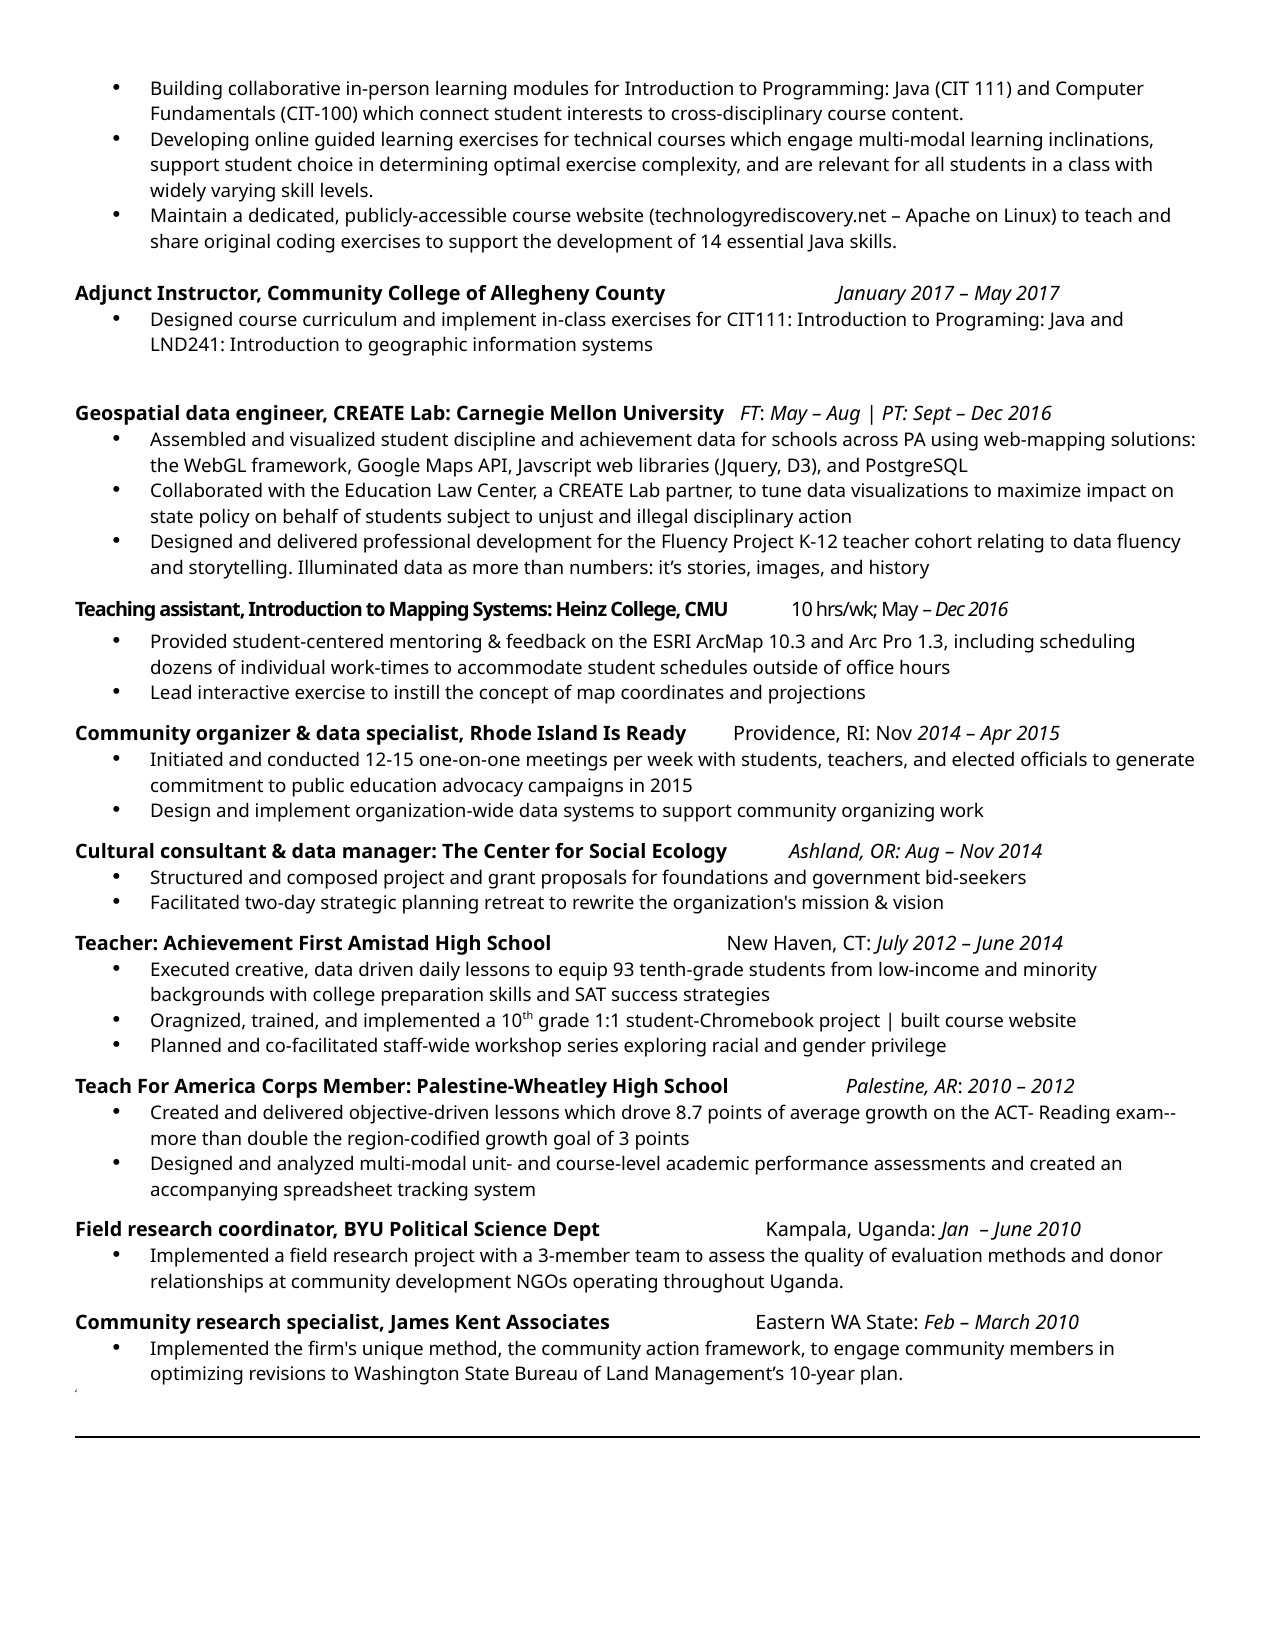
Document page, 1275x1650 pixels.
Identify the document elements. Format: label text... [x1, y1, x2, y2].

list Structured and composed project and grant proposals for foundations and government bid-seekers [112, 864, 1200, 889]
text Community organizer & data specialist, Rhode Island Is Ready Providence, RI: Nov 2014 – Apr 2015 [75, 719, 1200, 746]
text Teacher: Achievement First Amistad High School New Haven, CT: July 2012 – June 2014 [75, 929, 1200, 956]
text Community research specialist, James Kent Associates Eastern WA State: Feb – March 2010 [75, 1308, 1200, 1335]
list Facilitated two-day strategic planning retreat to rewrite the organization's mission & vision [112, 889, 1200, 915]
list Oragnized, trained, and implemented a 10th grade 1:1 student-Chromebook project | built course website [112, 1007, 1200, 1033]
list Design and implement organization-wide data systems to support community organizing work [112, 797, 1200, 823]
list Implemented a field research project with a 3-member team to assess the quality of evaluation methods and donor relationships at community development NGOs operating throughout Uganda. [112, 1243, 1200, 1294]
list Building collaborative in-person learning modules for Introduction to Programming: Java (CIT 111) and Computer Fundamentals (CIT-100) which connect student interests to cross-disciplinary course content. [112, 75, 1200, 126]
list Collaborated with the Education Law Center, a CREATE Lab partner, to tune data visualizations to maximize impact on state policy on behalf of students subject to unjust and illegal disciplinary action [112, 478, 1200, 529]
list Planned and co-facilitated staff-wide workshop series exploring racial and gender privilege [112, 1033, 1200, 1058]
list Provided student-centered mentoring & feedback on the ESRI ArcMap 10.3 and Arc Pro 1.3, including scheduling dozens of individual work-times to accommodate student schedules outside of office hours [112, 629, 1200, 680]
list Designed course curriculum and implement in-class exercises for CIT111: Introduction to Programing: Java and LND241: Introduction to geographic information systems [112, 306, 1200, 357]
title Teaching assistant, Introduction to Mapping Systems: Heinz College, CMU 10 hrs/wk; May – Dec 2016 [75, 594, 1200, 622]
text Teach For America Corps Member: Palestine-Wheatley High School Palestine, AR: 2010 – 2012 [75, 1072, 1200, 1099]
text Geospatial data engineer, CREATE Lab: Carnegie Mellon University FT: May – Aug | PT: Sept – Dec 2016 [75, 400, 1200, 427]
list Created and delivered objective-driven lessons which drove 8.7 points of average growth on the ACT- Reading exam--more than double the region-codified growth goal of 3 points [112, 1099, 1200, 1151]
list Implemented the firm's unique method, the community action framework, to engage community members in optimizing revisions to Washington State Bureau of Land Management’s 10-year plan. [112, 1335, 1200, 1386]
list Assembled and visualized student discipline and achievement data for schools across PA using web-mapping solutions: the WebGL framework, Google Maps API, Javscript web libraries (Jquery, D3), and PostgreSQL [112, 427, 1200, 478]
list Lead interactive exercise to instill the concept of map coordinates and projections [112, 680, 1200, 705]
list Developing online guided learning exercises for technical courses which engage multi-modal learning inclinations, support student choice in determining optimal exercise complexity, and are relevant for all students in a class with widely varying skill levels. [112, 126, 1200, 203]
text Adjunct Instructor, Community College of Allegheny County January 2017 – May 2017 [75, 279, 1200, 306]
list ‘ [75, 1386, 1200, 1400]
list Initiated and conducted 12-15 one-on-one meetings per week with students, teachers, and elected officials to generate commitment to public education advocacy campaigns in 2015 [112, 746, 1200, 797]
list Executed creative, data driven daily lessons to equip 93 tenth-grade students from low-income and minority backgrounds with college preparation skills and SAT success strategies [112, 956, 1200, 1007]
text Field research coordinator, BYU Political Science Dept Kampala, Uganda: Jan – June 2010 [75, 1216, 1200, 1243]
list Maintain a dedicated, publicly-accessible course website (technologyrediscovery.net – Apache on Linux) to teach and share original coding exercises to support the development of 14 essential Java skills. [112, 203, 1200, 254]
list Designed and delivered professional development for the Fluency Project K-12 teacher cohort relating to data fluency and storytelling. Illuminated data as more than numbers: it’s stories, images, and history [112, 529, 1200, 580]
text Cultural consultant & data manager: The Center for Social Ecology Ashland, OR: Aug – Nov 2014 [75, 837, 1200, 864]
list Designed and analyzed multi-modal unit- and course-level academic performance assessments and created an accompanying spreadsheet tracking system [112, 1151, 1200, 1202]
